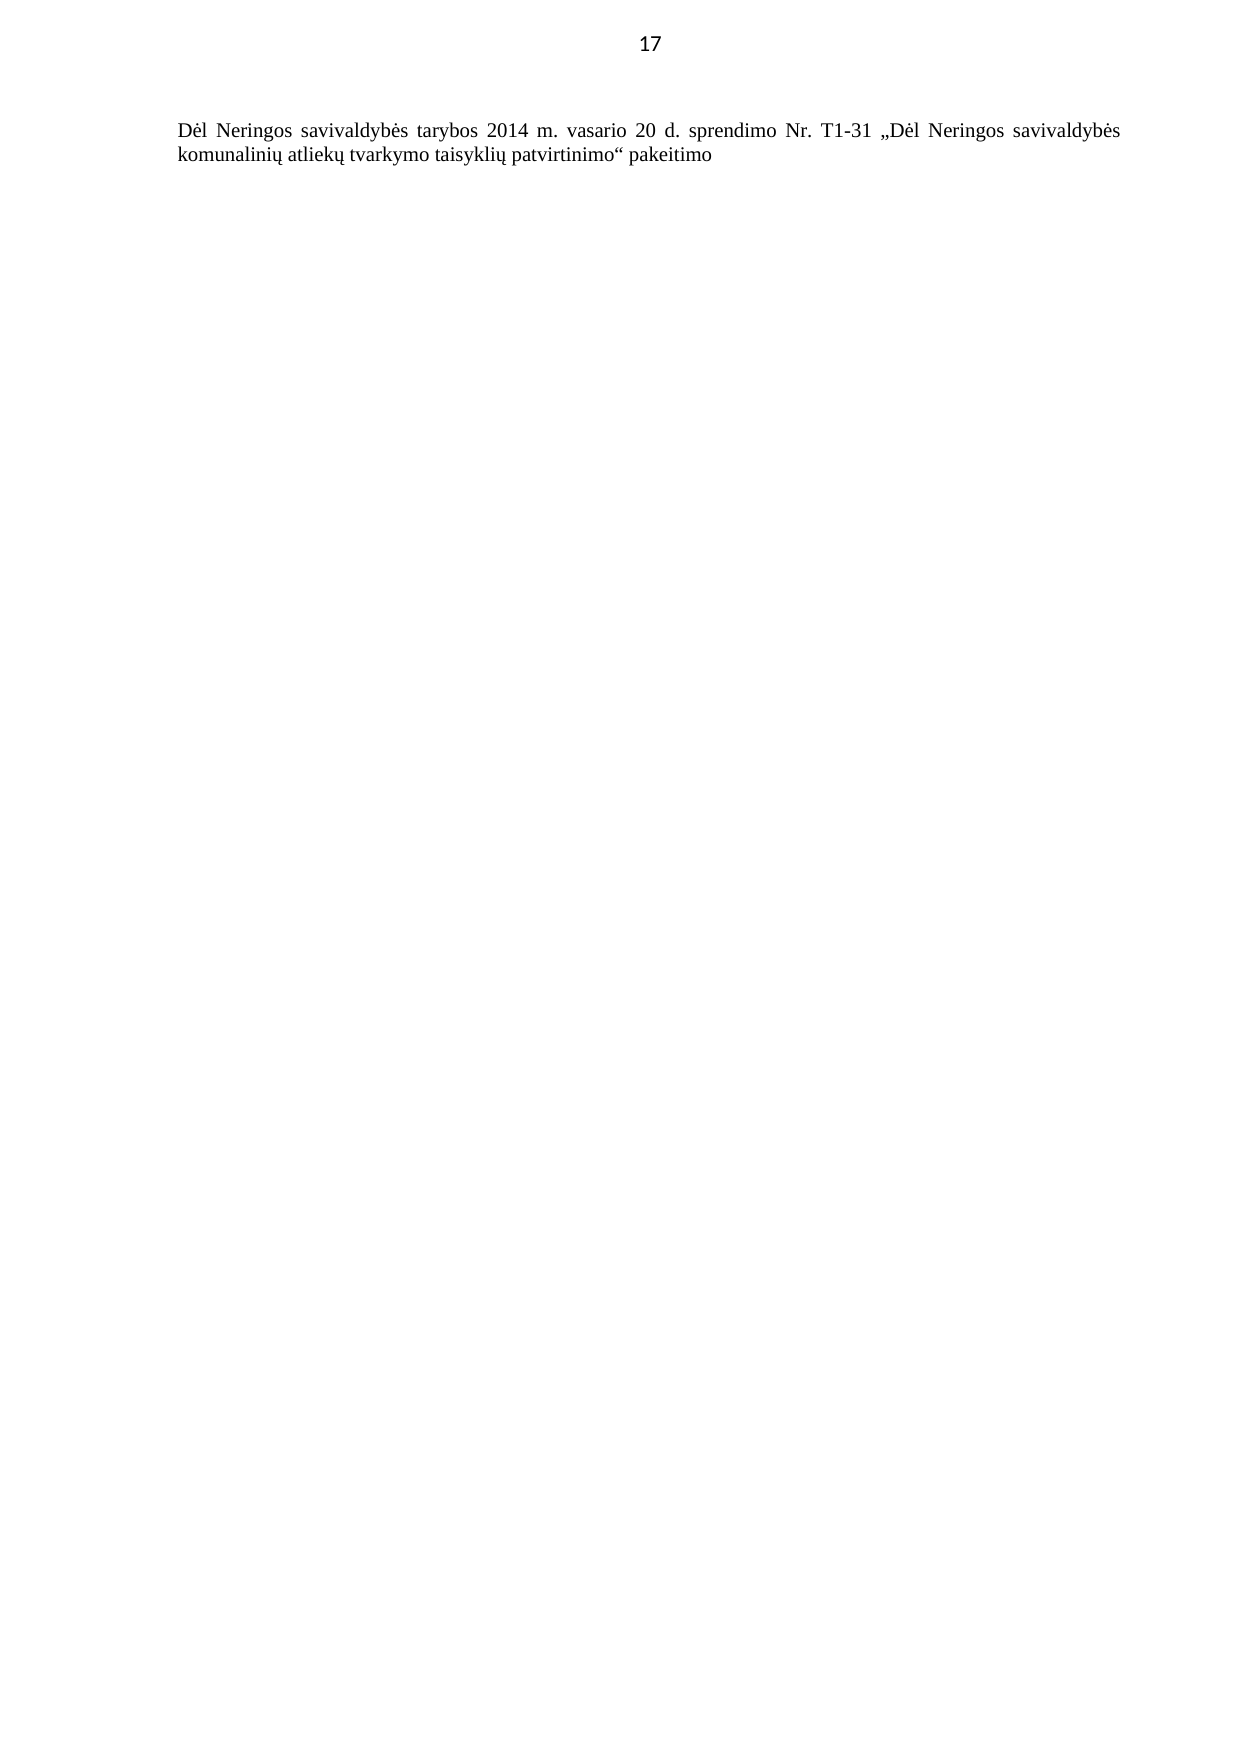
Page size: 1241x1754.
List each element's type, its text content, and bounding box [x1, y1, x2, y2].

text Dėl Neringos savivaldybės tarybos 2014 m. vasario 20 d. sprendimo Nr. T1-31 „Dėl Neringos savivaldybės komunalinių atliekų tvarkymo taisyklių patvirtinimo“ pakeitimo [177, 118, 1122, 166]
